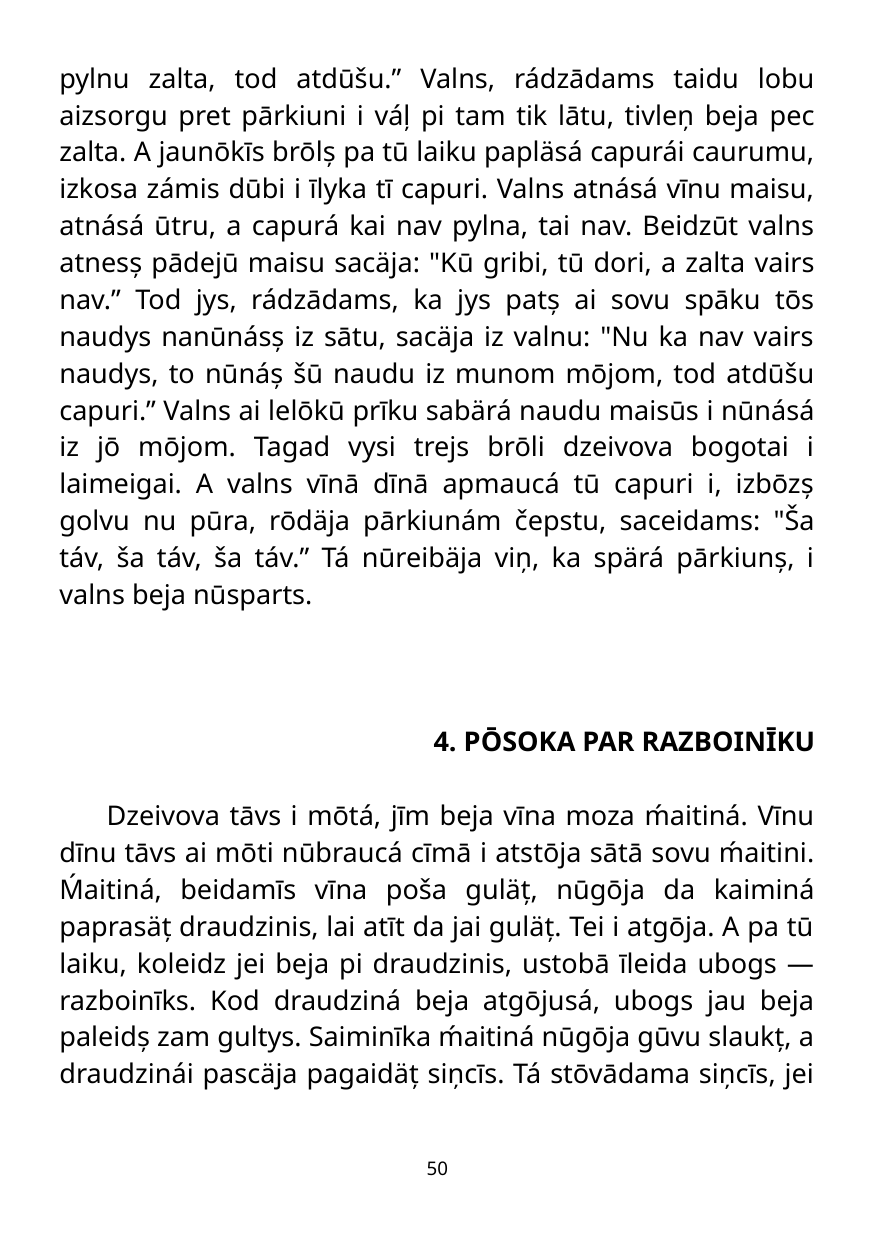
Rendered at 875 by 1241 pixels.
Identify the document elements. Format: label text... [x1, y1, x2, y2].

text Dzeivova tāvs i mōtá, jīm beja vīna moza ḿaitiná. Vīnu dīnu tāvs ai mōti nūbraucá cīmā i atstōja sātā sovu ḿaitini. Ḿaitiná, beidamīs vīna poša guläț, nūgōja da kaiminá paprasäț draudzinis, lai atīt da jai guläț. Tei i atgōja. A pa tū laiku, koleidz jei beja pi draudzinis, ustobā īleida ubogs — razboinīks. Kod draudziná beja atgōjusá, ubogs jau beja paleidș zam gultys. Saiminīka ḿaitiná nūgōja gūvu slaukț, a draudzinái pascäja pagaidäț siņcīs. Tá stōvādama siņcīs, jei [59, 797, 815, 1092]
text pylnu zalta, tod atdūšu.” Valns, rádzādams taidu lobu aizsorgu pret pārkiuni i váļ pi tam tik lātu, tivleņ beja pec zalta. A jaunōkīs brōlș pa tū laiku papläsá capurái caurumu, izkosa zámis dūbi i īlyka tī capuri. Valns atnásá vīnu maisu, atnásá ūtru, a capurá kai nav pylna, tai nav. Beidzūt valns atnesș pādejū maisu sacäja: "Kū gribi, tū dori, a zalta vairs nav.” Tod jys, rádzādams, ka jys patș ai sovu spāku tōs naudys nanūnásș iz sātu, sacäja iz valnu: "Nu ka nav vairs naudys, to nūnáș šū naudu iz munom mōjom, tod atdūšu capuri.” Valns ai lelōkū prīku sabärá naudu maisūs i nūnásá iz jō mōjom. Tagad vysi trejs brōli dzeivova bogotai i laimeigai. A valns vīnā dīnā apmaucá tū capuri i, izbōzș golvu nu pūra, rōdäja pārkiunám čepstu, saceidams: "Ša táv, ša táv, ša táv.” Tá nūreibäja viņ, ka spärá pārkiunș, i valns beja nūsparts. [59, 59, 815, 612]
text 4. PŌSOKA PAR RAZBOINĪKU [59, 723, 815, 760]
